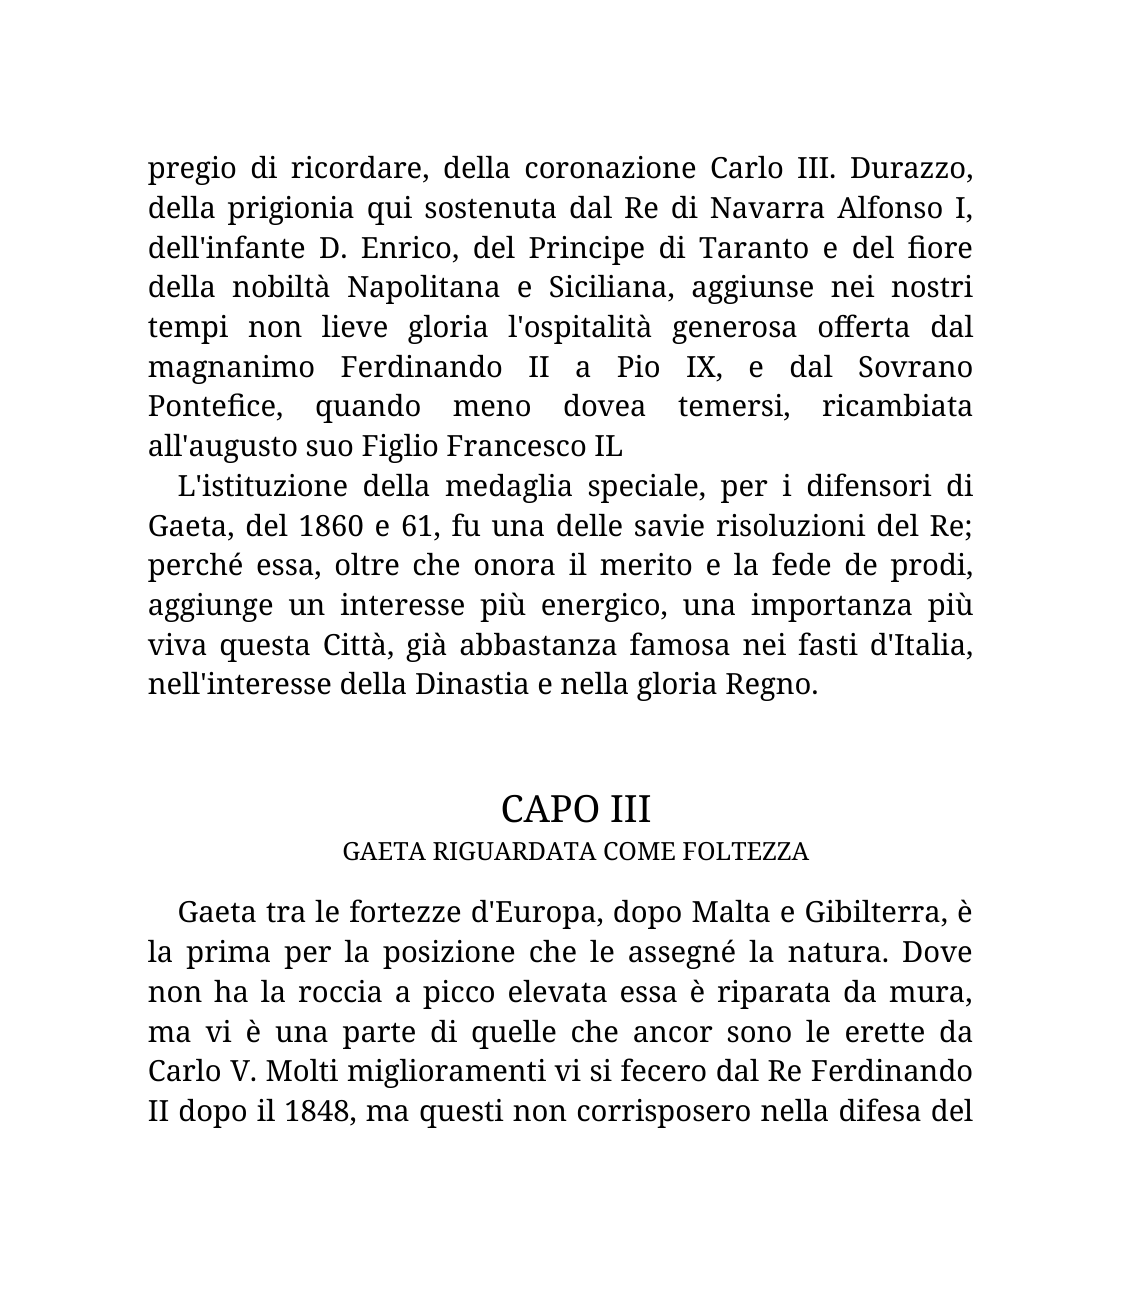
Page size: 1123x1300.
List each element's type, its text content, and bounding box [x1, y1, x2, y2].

text Gaeta tra le fortezze d'Europa, dopo Malta e Gibilterra, è la prima per la posizione che le assegné la natura. Dove non ha la roccia a picco elevata essa è riparata da mura, ma vi è una parte di quelle che ancor sono le erette da Carlo V. Molti miglioramenti vi si fecero dal Re Ferdinando II dopo il 1848, ma questi non corrisposero nella difesa del [148, 892, 974, 1130]
text GAETA RIGUARDATA COME FOLTEZZA [148, 834, 974, 868]
text CAPO III [148, 783, 974, 834]
text L'istituzione della medaglia speciale, per i difensori di Gaeta, del 1860 e 61, fu una delle savie risoluzioni del Re; perché essa, oltre che onora il merito e la fede de prodi, aggiunge un interesse più energico, una importanza più viva questa Città, già abbastanza famosa nei fasti d'Italia, nell'interesse della Dinastia e nella gloria Regno. [148, 465, 974, 703]
text pregio di ricordare, della coronazione Carlo III. Durazzo, della prigionia qui sostenuta dal Re di Navarra Alfonso I, dell'infante D. Enrico, del Principe di Taranto e del fiore della nobiltà Napolitana e Siciliana, aggiunse nei nostri tempi non lieve gloria l'ospitalità generosa offerta dal magnanimo Ferdinando II a Pio IX, e dal Sovrano Pontefice, quando meno dovea temersi, ricambiata all'augusto suo Figlio Francesco IL [148, 148, 974, 465]
